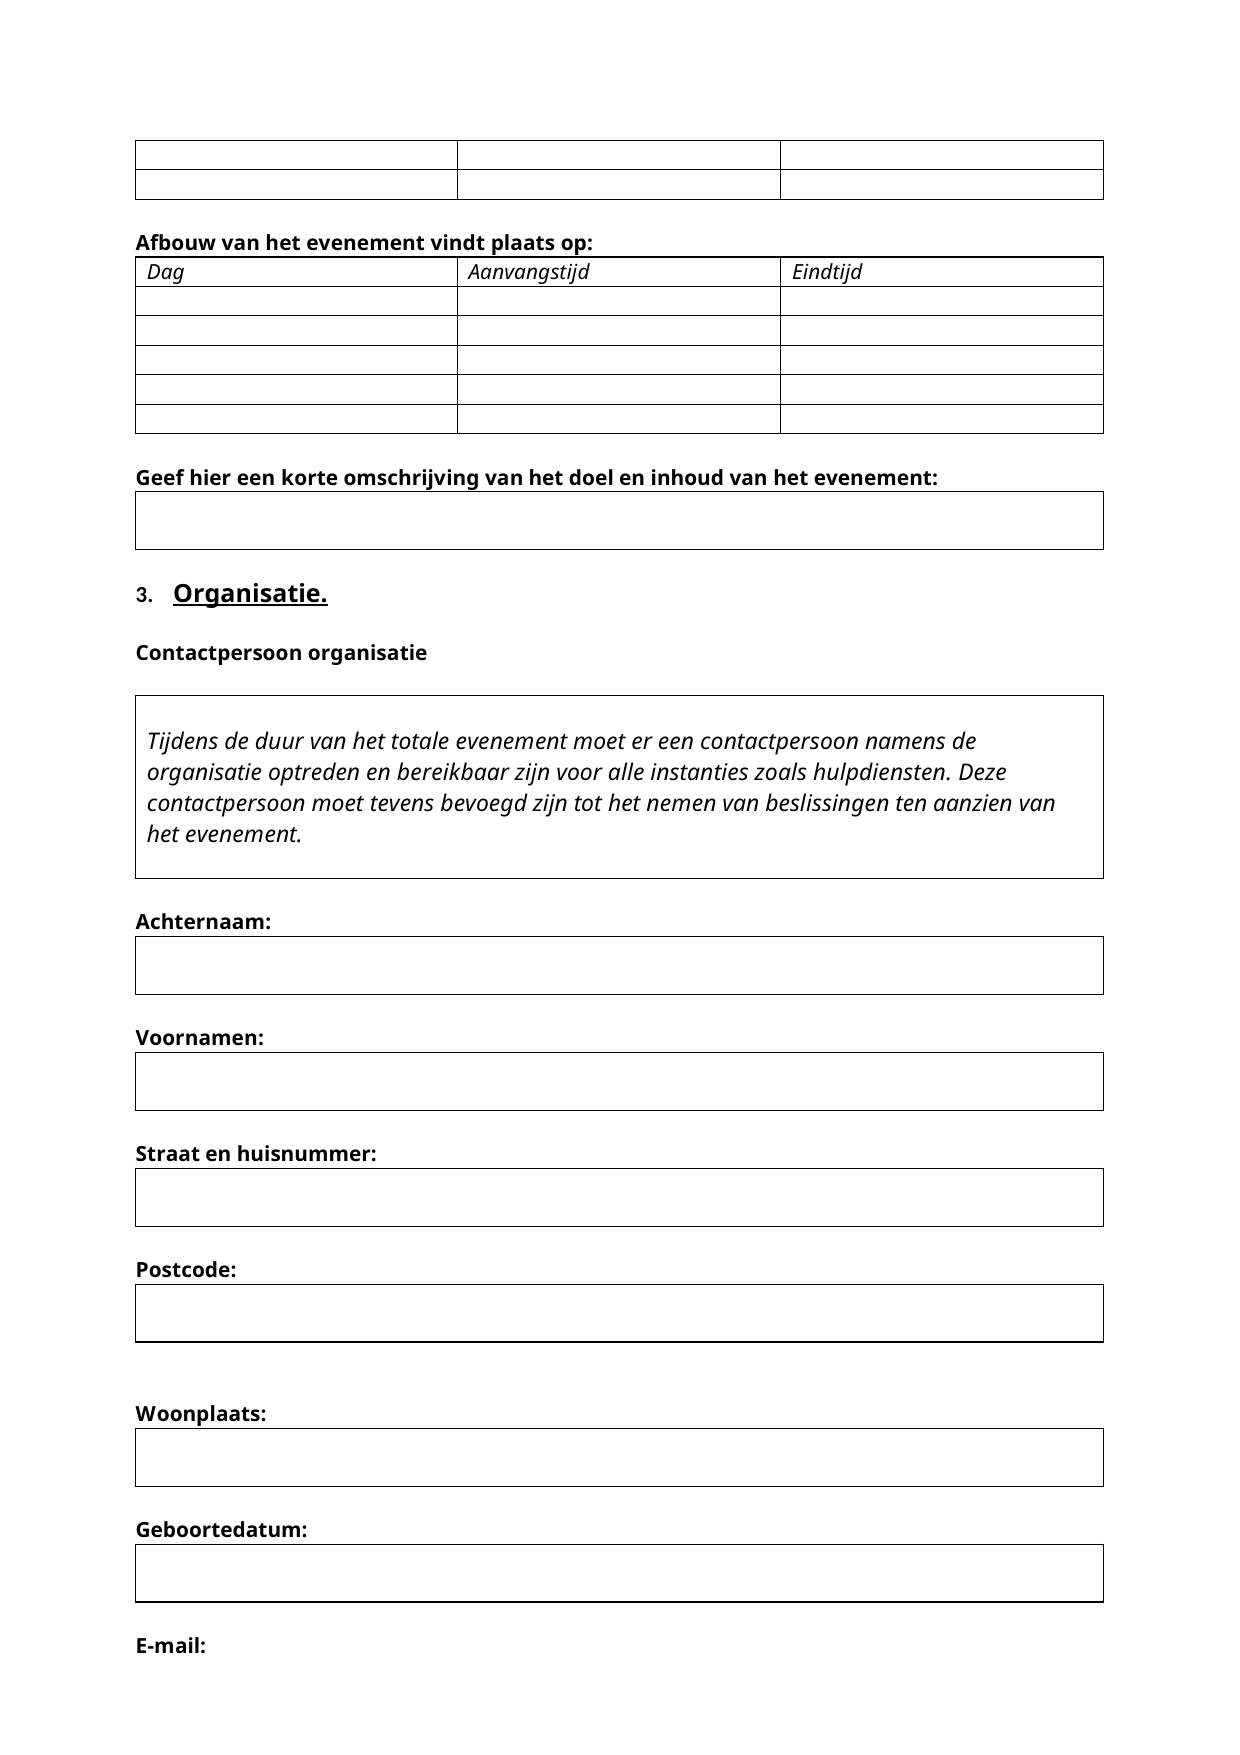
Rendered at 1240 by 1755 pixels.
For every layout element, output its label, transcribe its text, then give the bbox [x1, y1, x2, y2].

table_cell [458, 170, 780, 198]
table_cell [136, 405, 457, 433]
table_header [136, 1429, 1103, 1486]
text Contactpersoon organisatie [135, 638, 1104, 667]
table_cell [458, 316, 780, 345]
table_cell [781, 346, 1103, 374]
text Postcode: [135, 1255, 1104, 1283]
table_header [136, 1545, 1103, 1601]
table_cell [136, 287, 457, 315]
table_header Tijdens de duur van het totale evenement moet er een contactpersoon namens de organisatie optreden en bereikbaar zijn voor alle instanties zoals hulpdiensten. Deze contactpersoon moet tevens bevoegd zijn tot het nemen van beslissingen ten aanzien van het evenement. [136, 696, 1103, 878]
table_cell [458, 141, 780, 169]
table_header [136, 1285, 1103, 1341]
table_header Eindtijd [781, 258, 1103, 286]
table_cell [458, 375, 780, 404]
table_header [136, 1053, 1103, 1110]
table_cell [458, 346, 780, 374]
table_cell [781, 375, 1103, 404]
text Woonplaats: [135, 1399, 1104, 1428]
table_cell [781, 287, 1103, 315]
text Straat en huisnummer: [135, 1139, 1104, 1168]
list Organisatie. [135, 576, 1104, 610]
table_cell [781, 170, 1103, 198]
table_cell [136, 170, 457, 198]
table_cell [458, 287, 780, 315]
table_cell [136, 316, 457, 345]
table_cell [458, 405, 780, 433]
text Geef hier een korte omschrijving van het doel en inhoud van het evenement: [135, 463, 1104, 491]
table_cell [781, 316, 1103, 345]
text Afbouw van het evenement vindt plaats op: [135, 228, 1104, 256]
text Voornamen: [135, 1023, 1104, 1052]
text Achternaam: [135, 907, 1104, 936]
table_cell [136, 346, 457, 374]
table_header [136, 492, 1103, 549]
table_header Dag [136, 258, 457, 286]
table_header [136, 1169, 1103, 1226]
table_header Aanvangstijd [458, 258, 780, 286]
text Geboortedatum: [135, 1515, 1104, 1543]
table_cell [136, 141, 457, 169]
table_cell [781, 141, 1103, 169]
table_header [136, 937, 1103, 994]
table_cell [781, 405, 1103, 433]
table_cell [136, 375, 457, 404]
text E-mail: [135, 1631, 1104, 1659]
